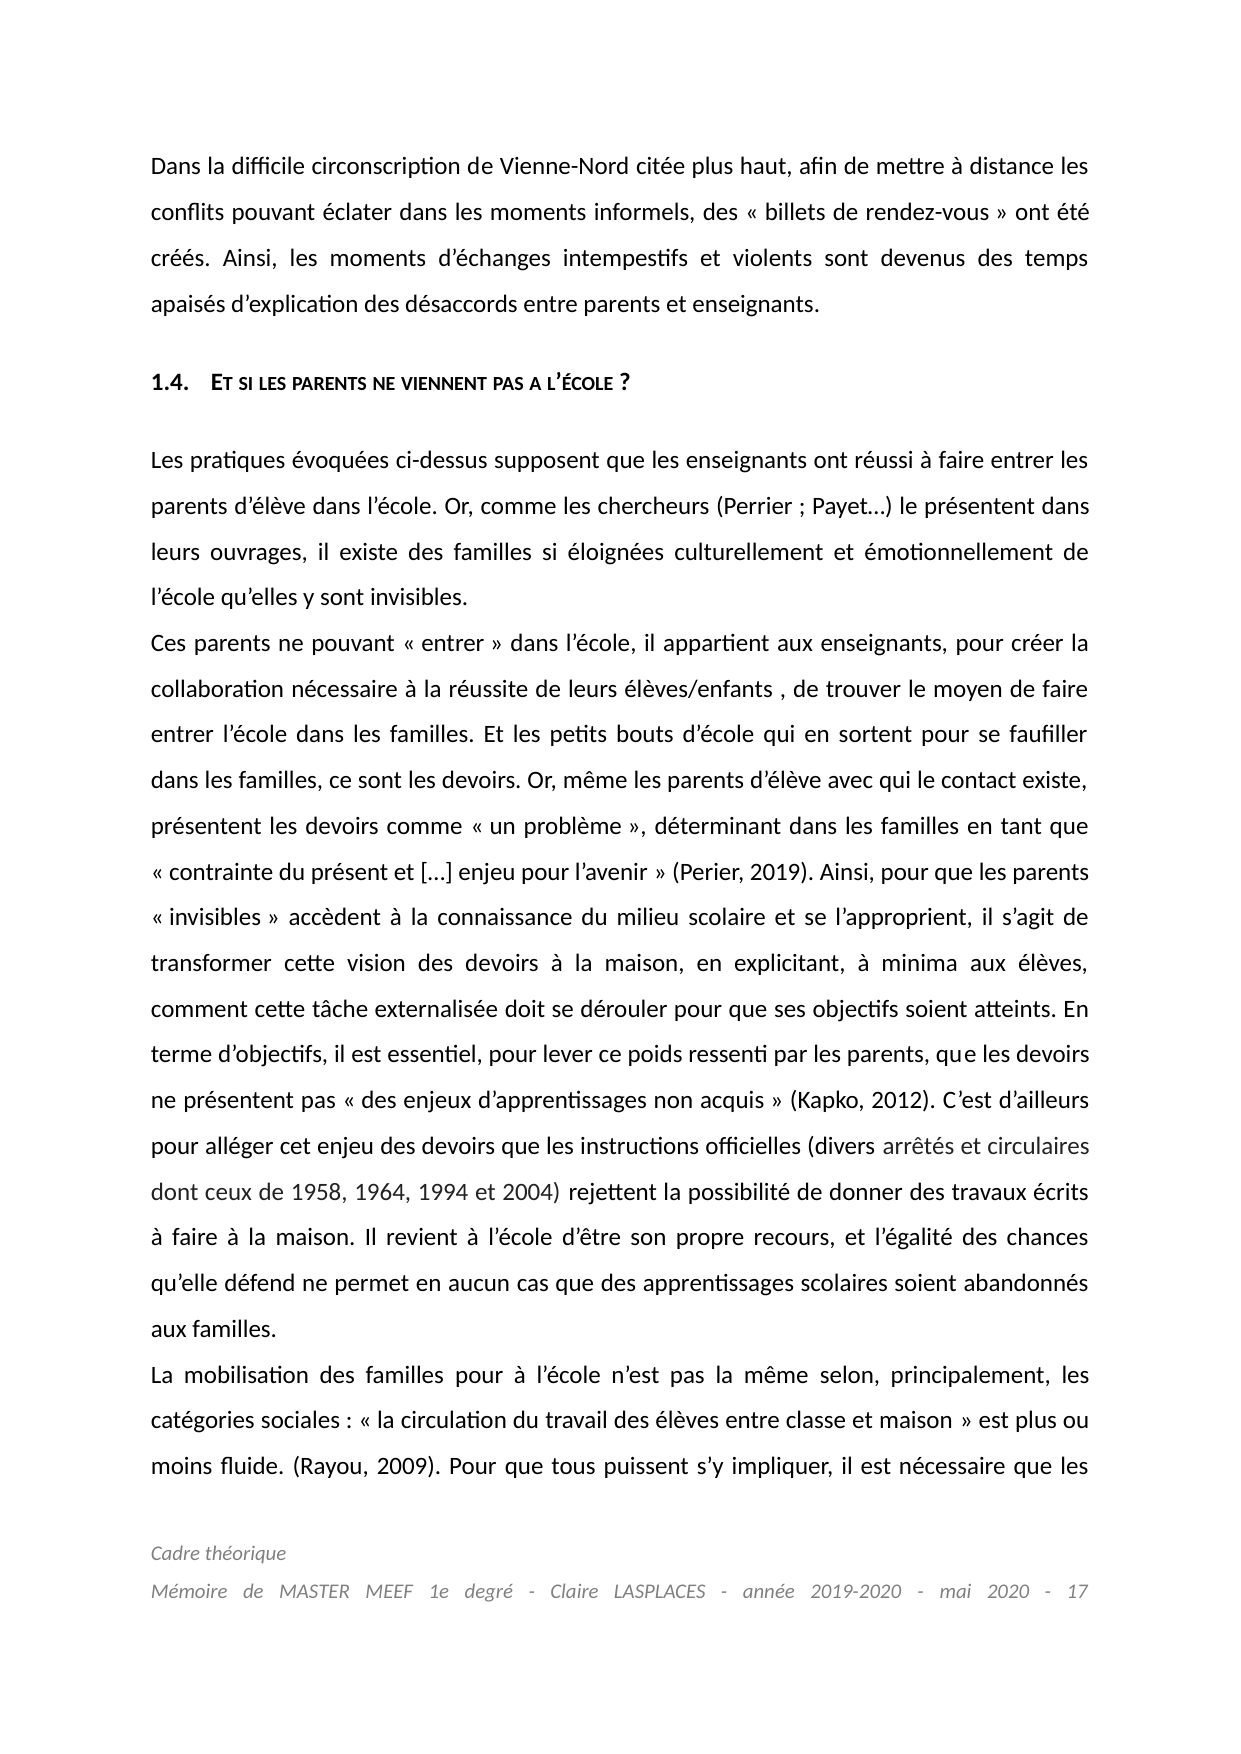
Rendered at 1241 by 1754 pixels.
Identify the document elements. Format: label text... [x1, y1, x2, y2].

text Ces parents ne pouvant « entrer » dans l’école, il appartient aux enseignants, pour créer la collaboration nécessaire à la réussite de leurs élèves/enfants , de trouver le moyen de faire entrer l’école dans les familles. Et les petits bouts d’école qui en sortent pour se faufiller dans les familles, ce sont les devoirs. Or, même les parents d’élève avec qui le contact existe, présentent les devoirs comme « un problème », déterminant dans les familles en tant que « contrainte du présent et […] enjeu pour l’avenir » (Perier, 2019). Ainsi, pour que les parents « invisibles » accèdent à la connaissance du milieu scolaire et se l’approprient, il s’agit de transformer cette vision des devoirs à la maison, en explicitant, à minima aux élèves, comment cette tâche externalisée doit se dérouler pour que ses objectifs soient atteints. En terme d’objectifs, il est essentiel, pour lever ce poids ressenti par les parents, que les devoirs ne présentent pas « des enjeux d’apprentissages non acquis » (Kapko, 2012). C’est d’ailleurs pour alléger cet enjeu des devoirs que les instructions officielles (divers arrêtés et circulaires dont ceux de 1958, 1964, 1994 et 2004) rejettent la possibilité de donner des travaux écrits à faire à la maison. Il revient à l’école d’être son propre recours, et l’égalité des chances qu’elle défend ne permet en aucun cas que des apprentissages scolaires soient abandonnés aux familles. [151, 627, 1090, 1343]
subtitle Et si les parents ne viennent pas a l’école ? [151, 366, 1090, 396]
text Dans la difficile circonscription de Vienne-Nord citée plus haut, afin de mettre à distance les conflits pouvant éclater dans les moments informels, des « billets de rendez-vous » ont été créés. Ainsi, les moments d’échanges intempestifs et violents sont devenus des temps apaisés d’explication des désaccords entre parents et enseignants. [151, 151, 1090, 318]
text Les pratiques évoquées ci-dessus supposent que les enseignants ont réussi à faire entrer les parents d’élève dans l’école. Or, comme les chercheurs (Perrier ; Payet…) le présentent dans leurs ouvrages, il existe des familles si éloignées culturellement et émotionnellement de l’école qu’elles y sont invisibles. [151, 444, 1090, 612]
text La mobilisation des familles pour à l’école n’est pas la même selon, principalement, les catégories sociales : « la circulation du travail des élèves entre classe et maison » est plus ou moins fluide. (Rayou, 2009). Pour que tous puissent s’y impliquer, il est nécessaire que les [151, 1359, 1090, 1481]
